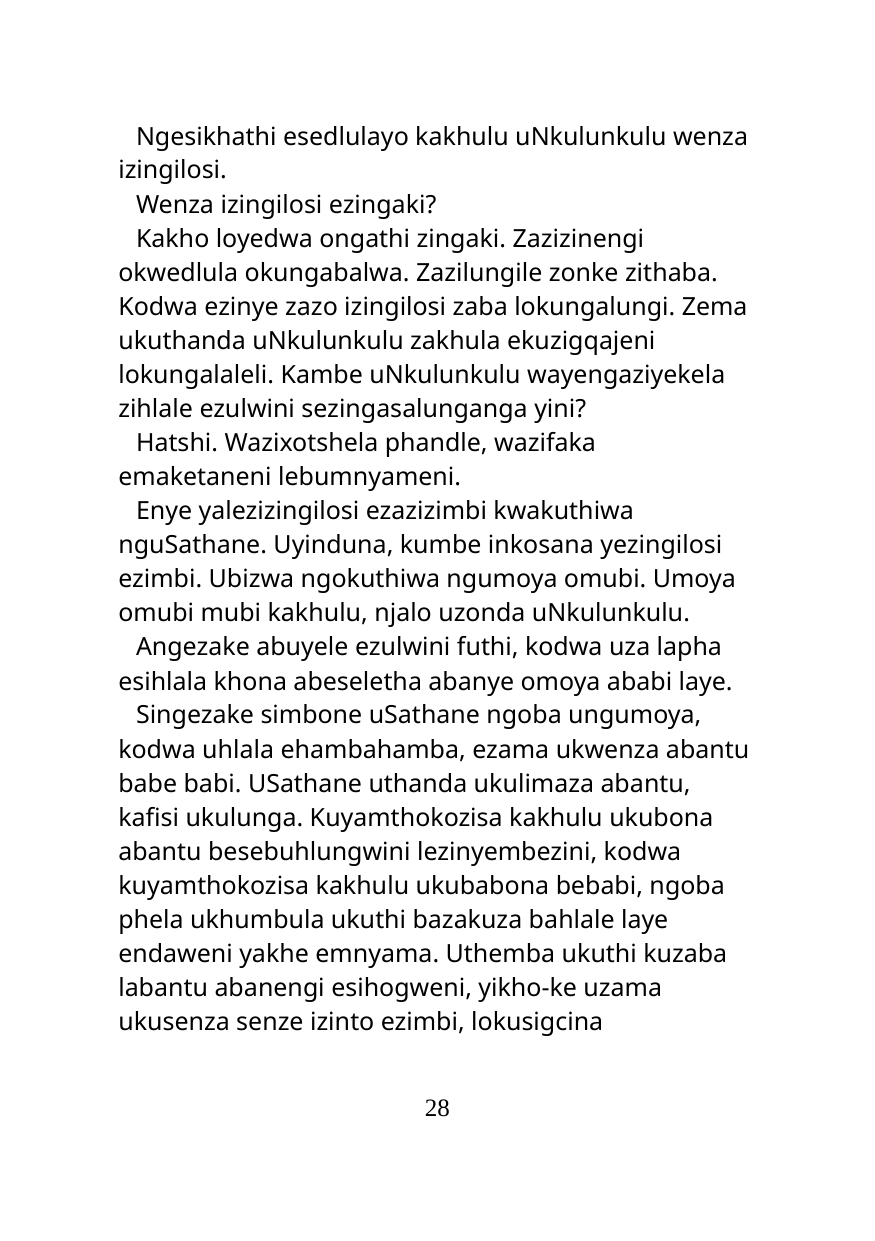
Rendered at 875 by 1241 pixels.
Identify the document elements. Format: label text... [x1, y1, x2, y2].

text Wenza izingilosi ezingaki? [118, 186, 756, 220]
text Angezake abuyele ezulwini futhi, kodwa uza lapha esihlala khona abeseletha abanye omoya ababi laye. [118, 629, 756, 697]
text Singezake simbone uSathane ngoba ungumoya, kodwa uhlala ehambahamba, ezama ukwenza abantu babe babi. USathane uthanda ukulimaza abantu, kafisi ukulunga. Kuyamthokozisa kakhulu ukubona abantu besebuhlungwini lezinyembezini, kodwa kuyamthokozisa kakhulu ukubabona bebabi, ngoba phela ukhumbula ukuthi bazakuza bahlale laye endaweni yakhe emnyama. Uthemba ukuthi kuzaba labantu abanengi esihogweni, yikho-ke uzama ukusenza senze izinto ezimbi, lokusigcina [118, 697, 756, 1038]
text Hatshi. Wazixotshela phandle, wazifaka emaketaneni lebumnyameni. [118, 425, 756, 493]
text Ngesikhathi esedlulayo kakhulu uNkulunkulu wenza izingilosi. [118, 118, 756, 186]
text Kakho loyedwa ongathi zingaki. Zazizinengi okwedlula okungabalwa. Zazilungile zonke zithaba. Kodwa ezinye zazo izingilosi zaba lokungalungi. Zema ukuthanda uNkulunkulu zakhula ekuzigqajeni lokungalaleli. Kambe uNkulunkulu wayengaziyekela zihlale ezulwini sezingasalunganga yini? [118, 220, 756, 425]
text Enye yalezizingilosi ezazizimbi kwakuthiwa nguSathane. Uyinduna, kumbe inkosana yezingilosi ezimbi. Ubizwa ngokuthiwa ngumoya omubi. Umoya omubi mubi kakhulu, njalo uzonda uNkulunkulu. [118, 493, 756, 629]
